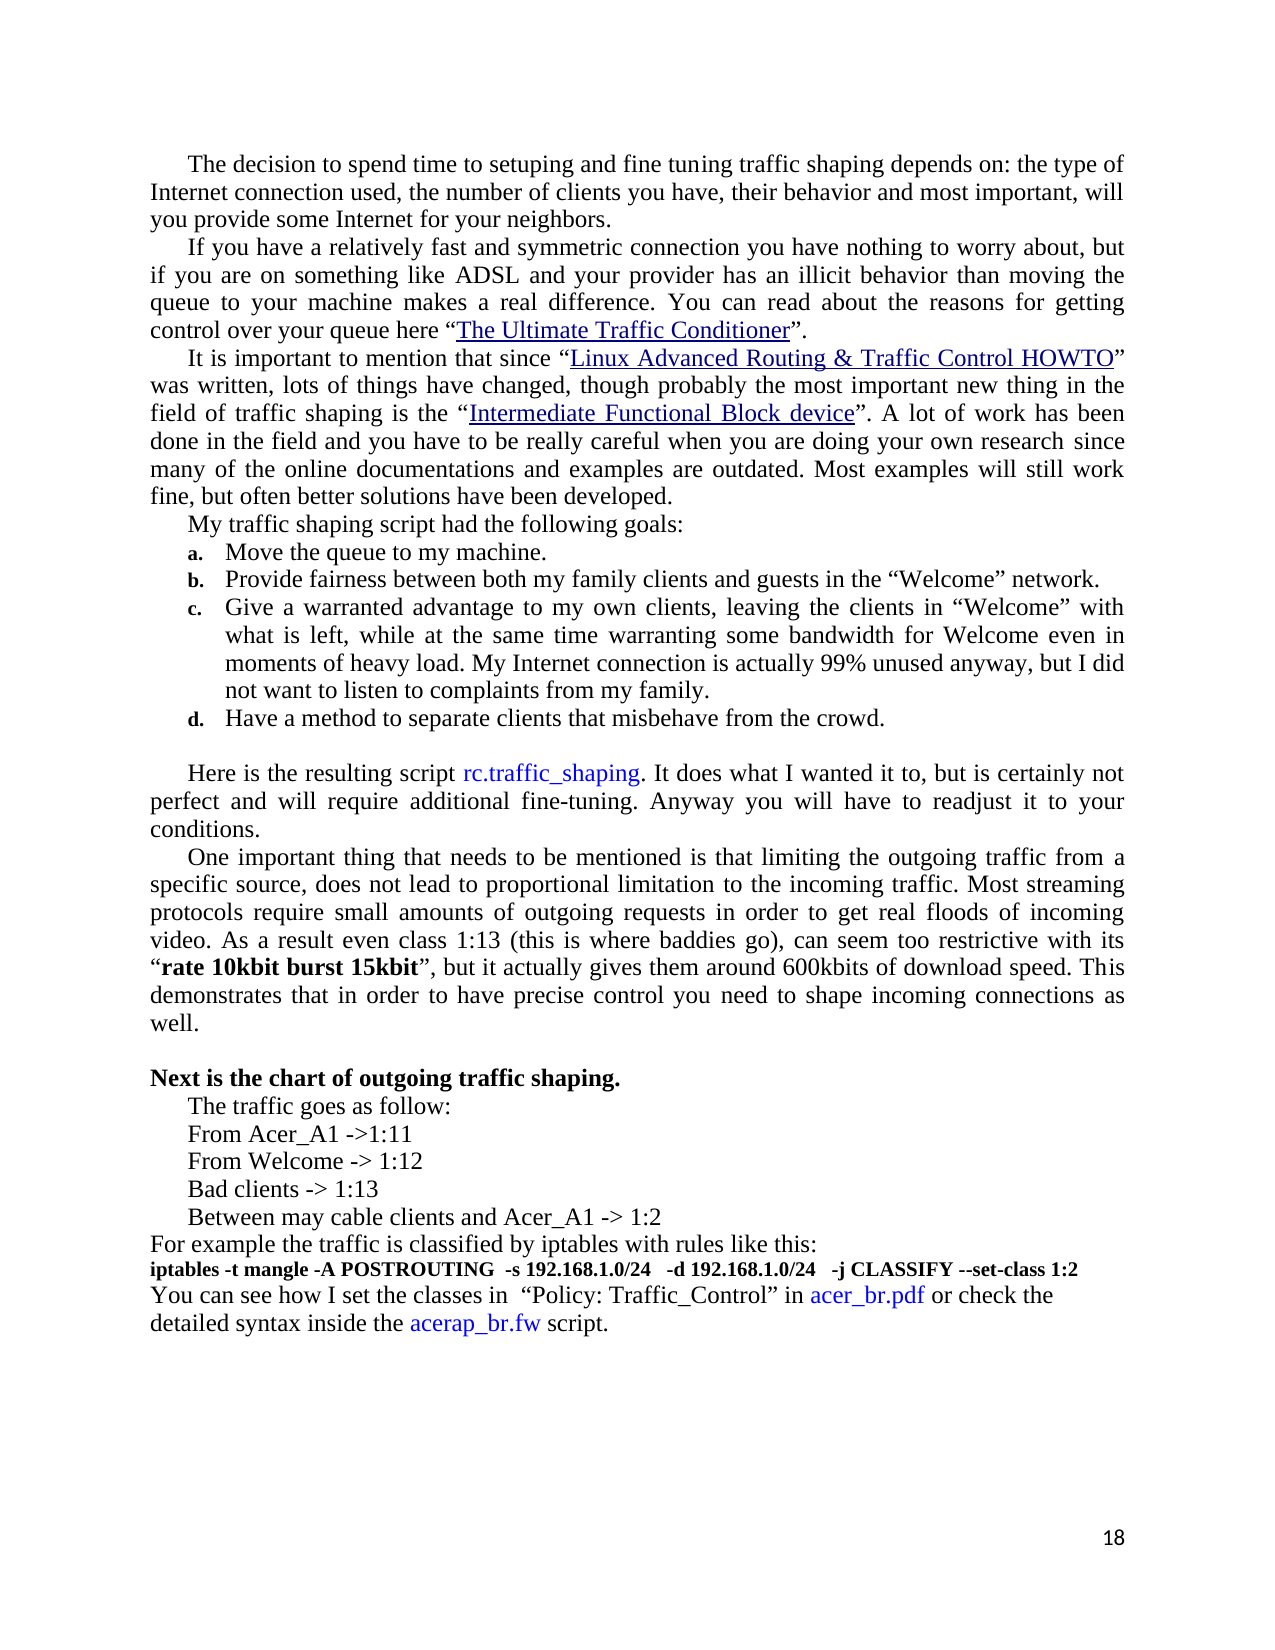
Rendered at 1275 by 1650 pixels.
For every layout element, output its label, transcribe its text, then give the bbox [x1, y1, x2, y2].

text The decision to spend time to setuping and fine tuning traffic shaping depends on: the type of Internet connection used, the number of clients you have, their behavior and most important, will you provide some Internet for your neighbors. [150, 150, 1125, 233]
list Move the queue to my machine. [187, 538, 1125, 566]
list Provide fairness between both my family clients and guests in the “Welcome” network. [187, 566, 1125, 593]
text Next is the chart of outgoing traffic shaping. [150, 1064, 1125, 1092]
text One important thing that needs to be mentioned is that limiting the outgoing traffic from a specific source, does not lead to proportional limitation to the incoming traffic. Most streaming protocols require small amounts of outgoing requests in order to get real floods of incoming video. As a result even class 1:13 (this is where baddies go), can seem too restrictive with its “rate 10kbit burst 15kbit”, but it actually gives them around 600kbits of download speed. This demonstrates that in order to have precise control you need to shape incoming connections as well. [150, 843, 1125, 1037]
text Between may cable clients and Acer_A1 -> 1:2 [150, 1203, 1125, 1231]
list Give a warranted advantage to my own clients, leaving the clients in “Welcome” with what is left, while at the same time warranting some bandwidth for Welcome even in moments of heavy load. My Internet connection is actually 99% unused anyway, but I did not want to listen to complaints from my family. [187, 593, 1125, 704]
text The traffic goes as follow: [150, 1092, 1125, 1120]
text My traffic shaping script had the following goals: [150, 510, 1125, 538]
text If you have a relatively fast and symmetric connection you have nothing to worry about, but if you are on something like ADSL and your provider has an illicit behavior than moving the queue to your machine makes a real difference. You can read about the reasons for getting control over your queue here “The Ultimate Traffic Conditioner”. [150, 233, 1125, 344]
text From Welcome -> 1:12 [150, 1147, 1125, 1175]
text It is important to mention that since “Linux Advanced Routing & Traffic Control HOWTO” was written, lots of things have changed, though probably the most important new thing in the field of traffic shaping is the “Intermediate Functional Block device”. A lot of work has been done in the field and you have to be really careful when you are doing your own research since many of the online documentations and examples are outdated. Most examples will still work fine, but often better solutions have been developed. [150, 344, 1125, 510]
text Bad clients -> 1:13 [150, 1175, 1125, 1203]
text Here is the resulting script rc.traffic_shaping. It does what I wanted it to, but is certainly not perfect and will require additional fine-tuning. Anyway you will have to readjust it to your conditions. [150, 759, 1125, 843]
text You can see how I set the classes in “Policy: Traffic_Control” in acer_br.pdf or check the detailed syntax inside the acerap_br.fw script. [150, 1281, 1125, 1337]
text iptables -t mangle -A POSTROUTING -s 192.168.1.0/24 -d 192.168.1.0/24 -j CLASSIFY --set-class 1:2 [150, 1258, 1125, 1281]
text From Acer_A1 ->1:11 [150, 1120, 1125, 1147]
list Have a method to separate clients that misbehave from the crowd. [187, 704, 1125, 732]
text For example the traffic is classified by iptables with rules like this: [150, 1231, 1125, 1258]
